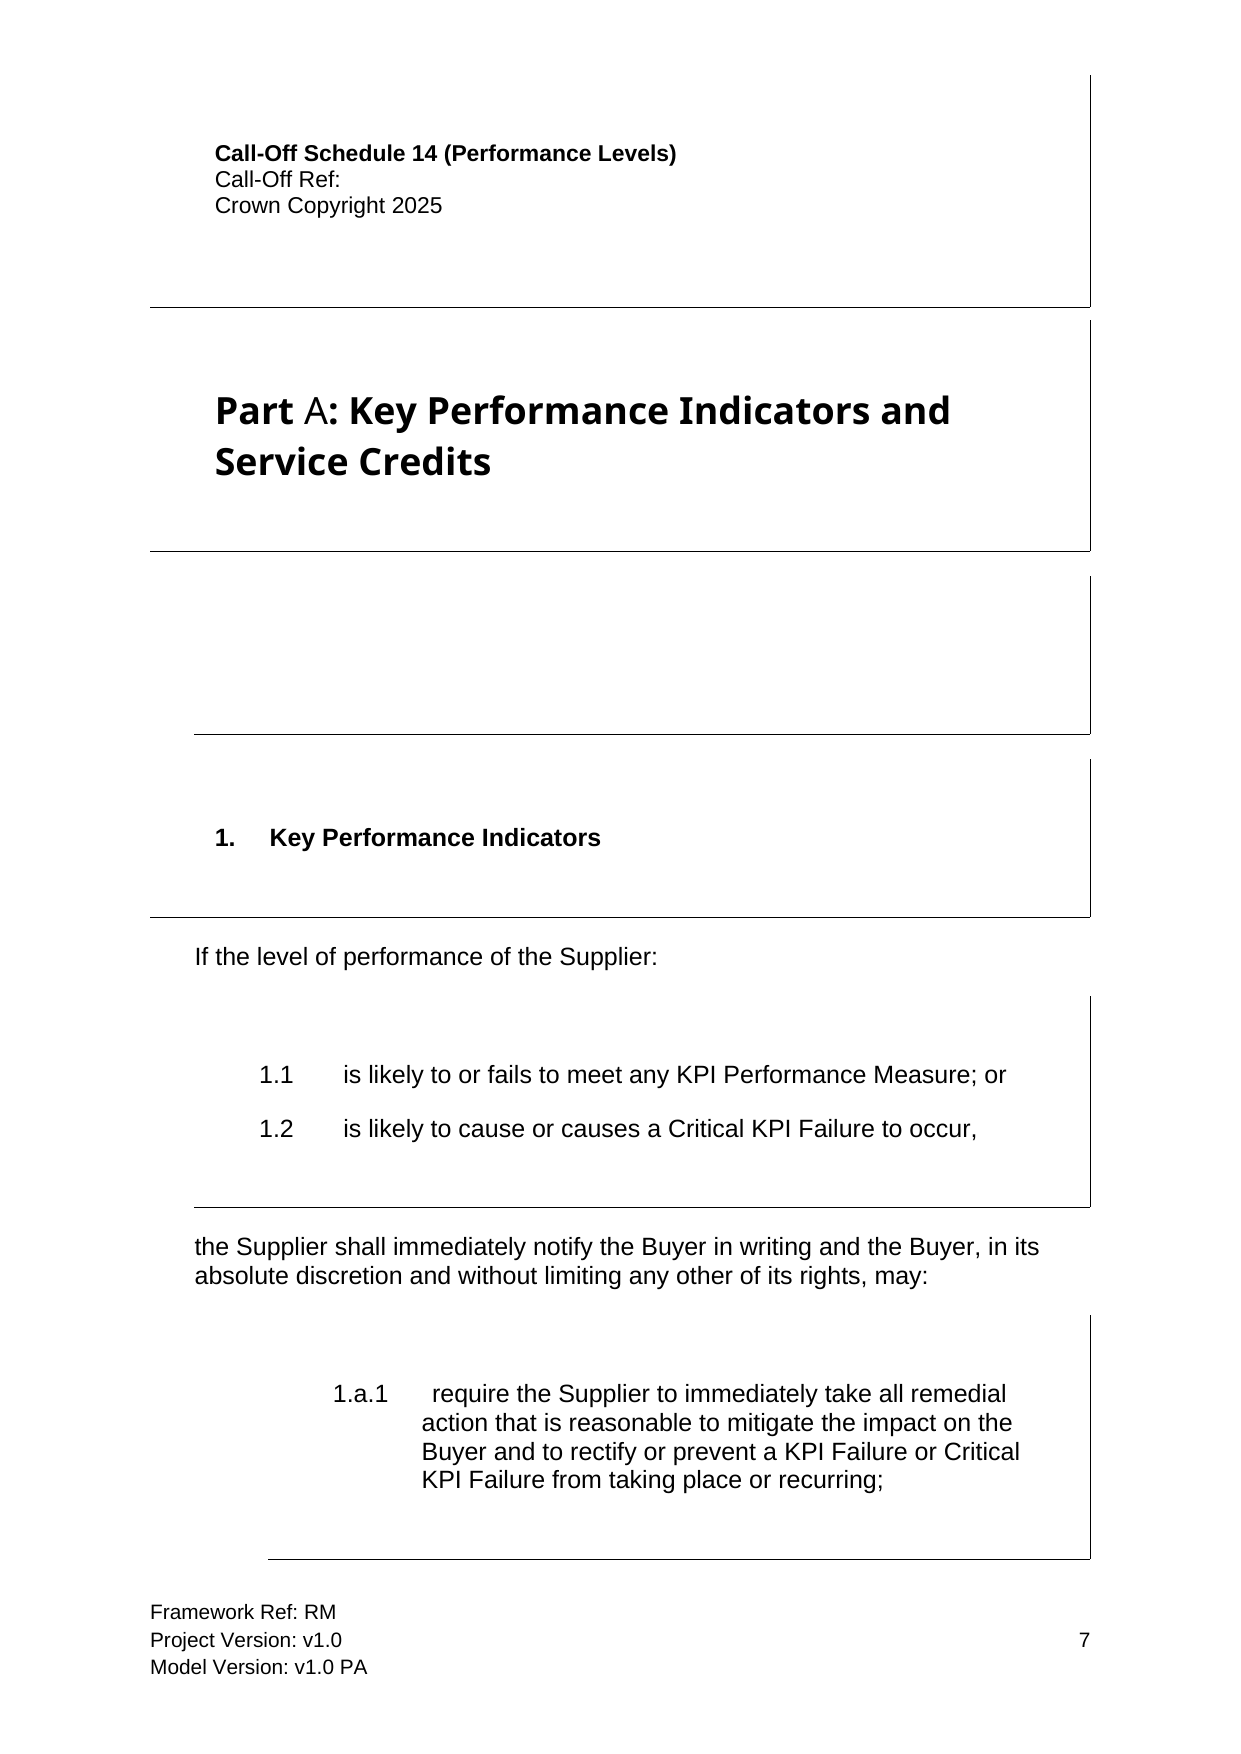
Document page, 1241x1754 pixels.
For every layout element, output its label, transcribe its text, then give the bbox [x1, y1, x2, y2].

list is likely to cause or causes a Critical KPI Failure to occur, [194, 1049, 1090, 1207]
text the Supplier shall immediately notify the Buyer in writing and the Buyer, in its absolute discretion and without limiting any other of its rights, may: [194, 1232, 1090, 1290]
text If the level of performance of the Supplier: [187, 942, 1090, 971]
list Key Performance Indicators [150, 759, 1090, 917]
list is likely to or fails to meet any KPI Performance Measure; or [194, 996, 1090, 1049]
text Part A: Key Performance Indicators and Service Credits [150, 320, 1090, 551]
list require the Supplier to immediately take all remedial action that is reasonable to mitigate the impact on the Buyer and to rectify or prevent a KPI Failure or Critical KPI Failure from taking place or recurring; [268, 1315, 1090, 1559]
